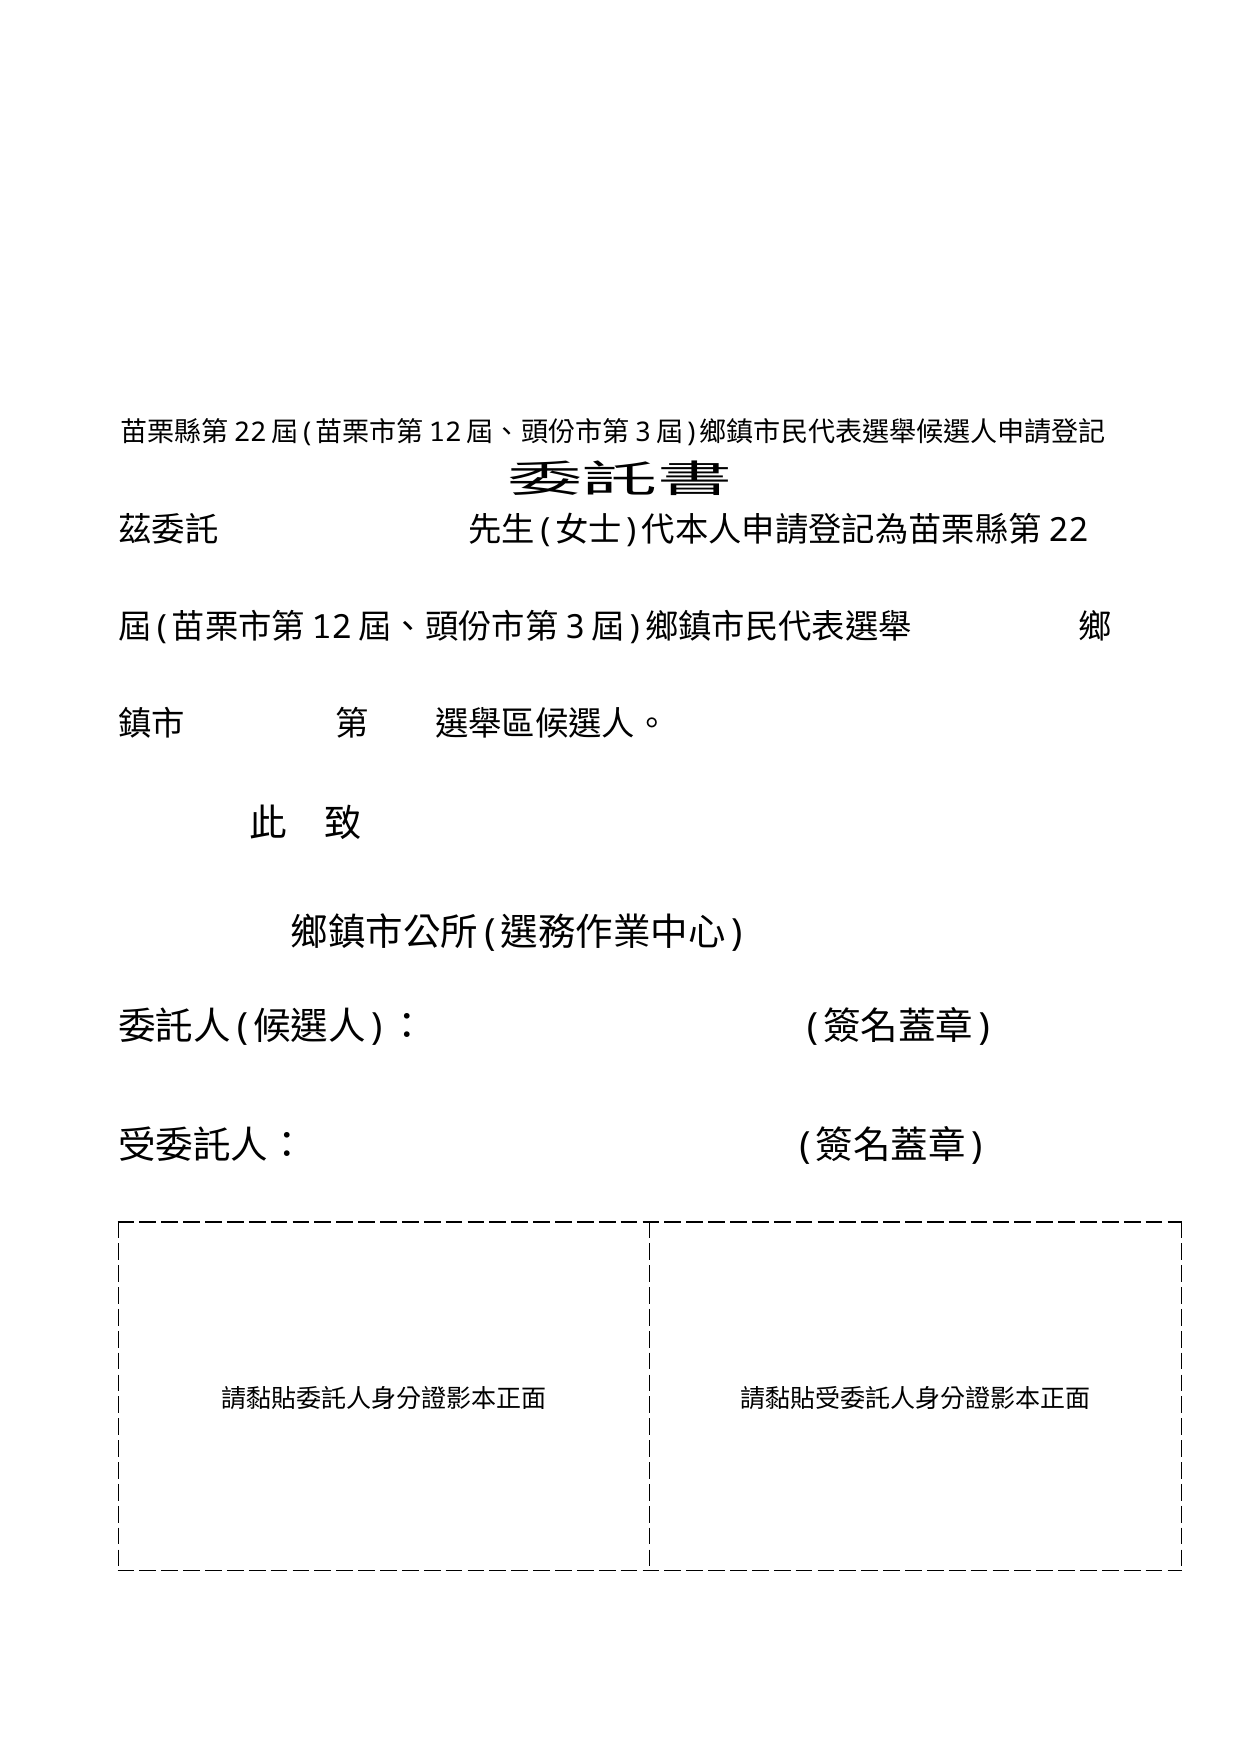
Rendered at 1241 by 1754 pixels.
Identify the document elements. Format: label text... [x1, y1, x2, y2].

text 茲委託 先生(女士)代本人申請登記為苗栗縣第22屆(苗栗市第12屆、頭份市第3屆)鄉鎮市民代表選舉 鄉鎮市 第 選舉區候選人。 [118, 503, 1122, 745]
text 鄉鎮市公所(選務作業中心) [118, 901, 1122, 956]
text 委託書 [118, 449, 1122, 503]
text 委託人(候選人)： (簽名蓋章) [118, 996, 1122, 1050]
text 此 致 [118, 793, 1122, 847]
text 苗栗縣第22屆(苗栗市第12屆、頭份市第3屆)鄉鎮市民代表選舉候選人申請登記 [103, 409, 1122, 449]
table_header 請黏貼受委託人身分證影本正面 [650, 1221, 1181, 1570]
table_header 請黏貼委託人身分證影本正面 [118, 1221, 650, 1570]
text 受委託人： (簽名蓋章) [118, 1115, 1122, 1169]
